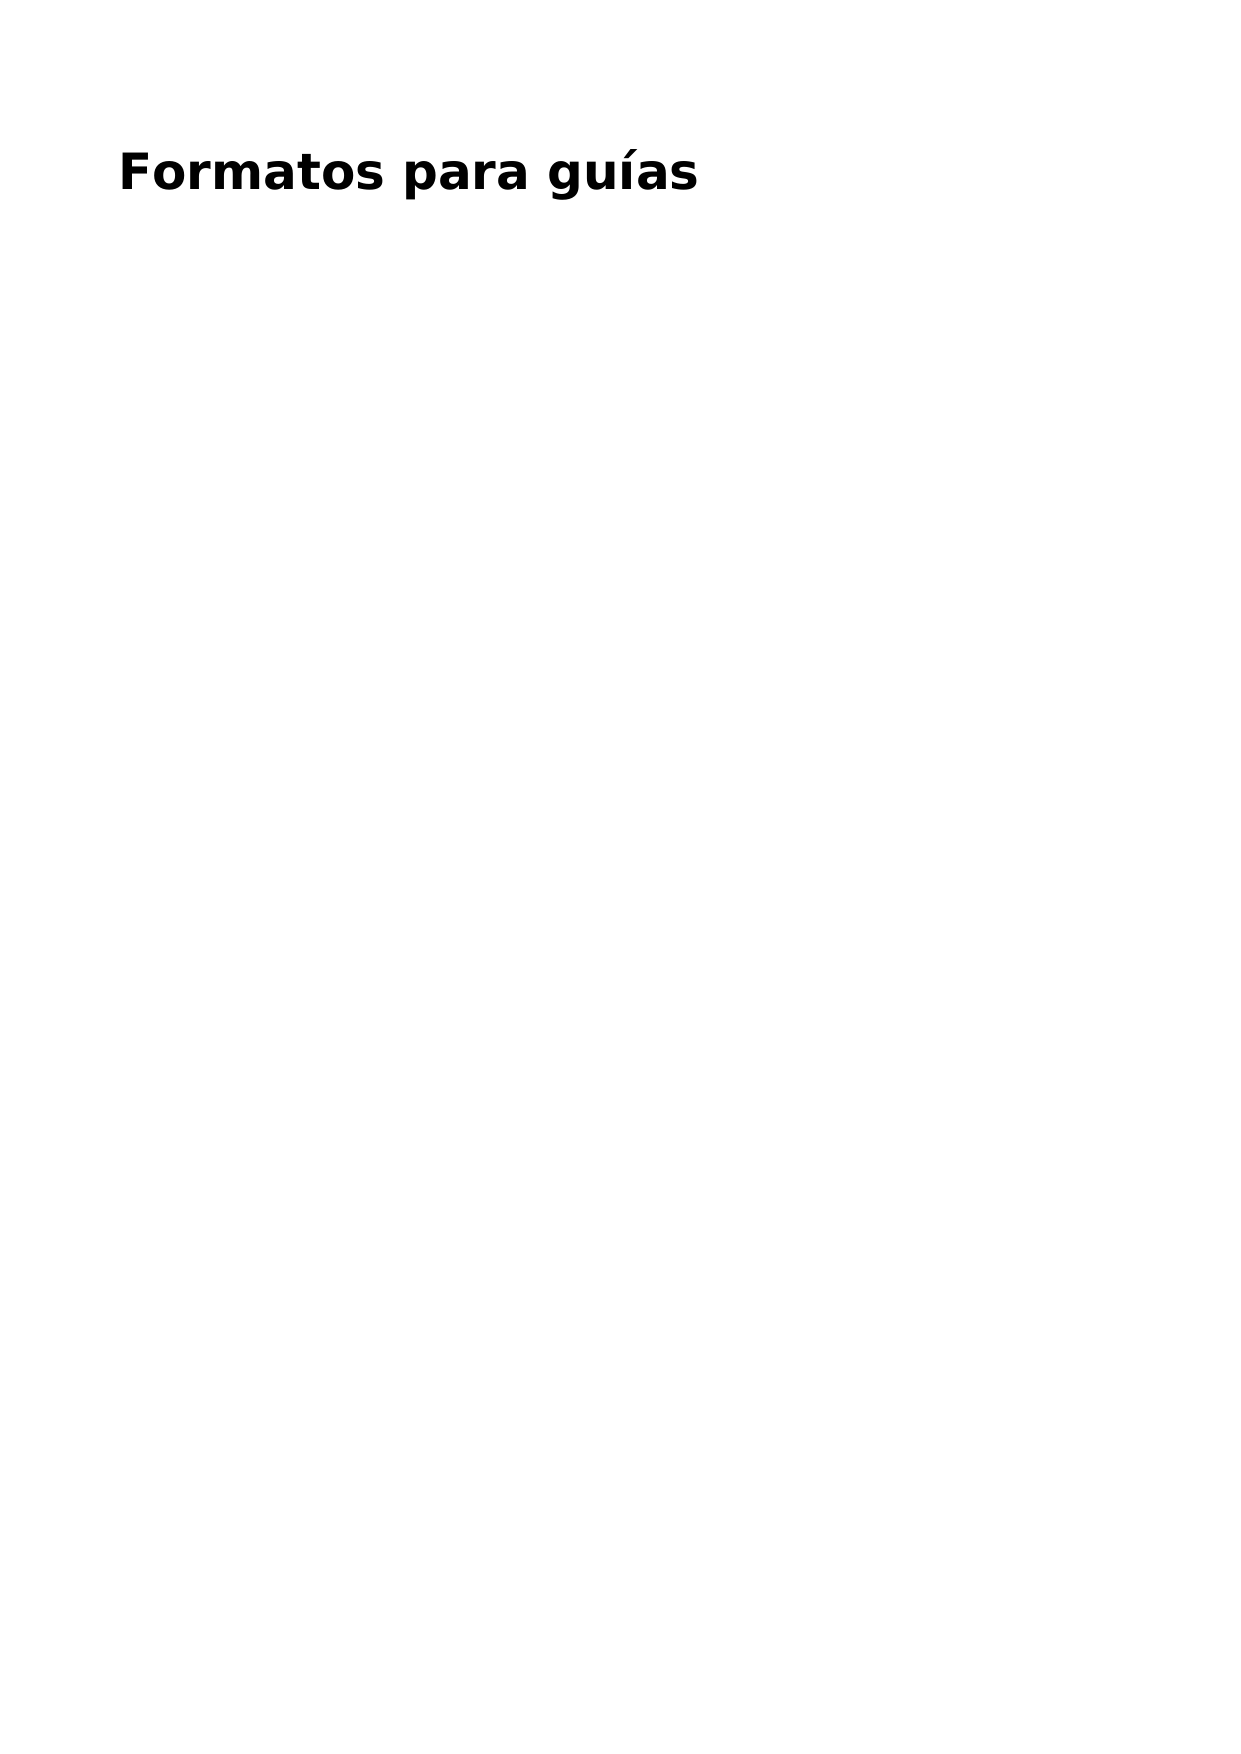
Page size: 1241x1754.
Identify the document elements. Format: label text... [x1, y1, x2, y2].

subtitle Formatos para guías [118, 143, 1122, 201]
